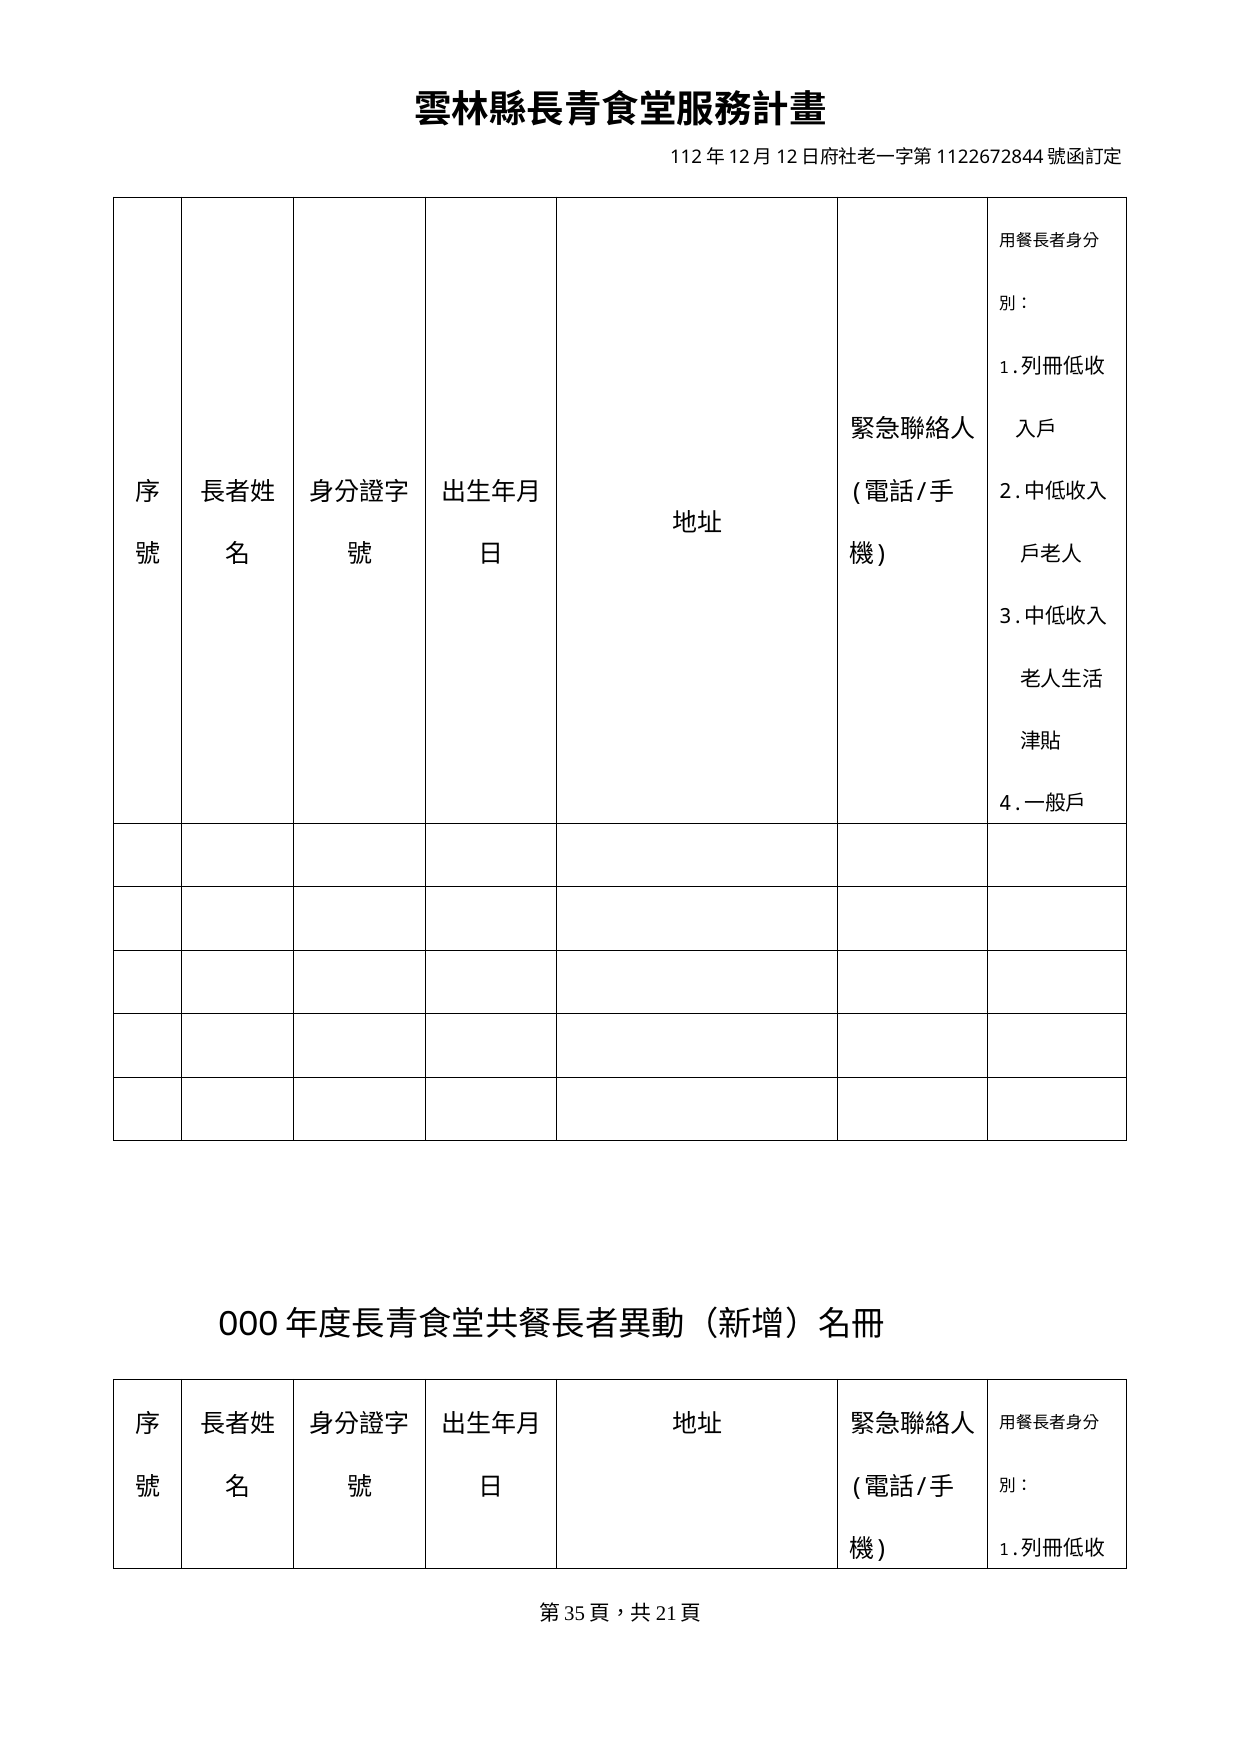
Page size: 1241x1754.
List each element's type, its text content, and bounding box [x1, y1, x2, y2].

table_cell [988, 1078, 1126, 1140]
table_cell [988, 887, 1126, 950]
table_cell [182, 887, 293, 950]
table_cell [114, 1014, 181, 1077]
table_cell [182, 824, 293, 886]
table_cell [426, 1014, 556, 1077]
table_cell [114, 824, 181, 886]
table_cell [838, 887, 987, 950]
table_cell [294, 887, 425, 950]
table_header 序號 [114, 1380, 181, 1567]
table_header 序號 [114, 198, 181, 823]
table_cell [838, 1014, 987, 1077]
table_header 身分證字號 [294, 1380, 425, 1567]
table_cell [557, 1014, 837, 1077]
table_header 用餐長者身分別： 1.列冊低收入戶 2.中低收入戶老人 3.中低收入老人生活津貼 4.一般戶 [988, 198, 1126, 823]
table_cell [426, 1078, 556, 1140]
table_header 身分證字號 [294, 198, 425, 823]
table_cell [838, 951, 987, 1013]
table_cell [294, 1014, 425, 1077]
table_header 地址 [557, 1380, 837, 1567]
table_cell [838, 824, 987, 886]
table_cell [182, 951, 293, 1013]
table_header 用餐長者身分別： 1.列冊低收 [988, 1380, 1126, 1567]
table_cell [426, 824, 556, 886]
table_header 緊急聯絡人 (電話/手機) [838, 1380, 987, 1567]
table_cell [294, 824, 425, 886]
table_cell [426, 951, 556, 1013]
table_cell [557, 824, 837, 886]
table_cell [294, 951, 425, 1013]
table_cell [114, 951, 181, 1013]
table_cell [838, 1078, 987, 1140]
table_cell [557, 1078, 837, 1140]
table_cell [182, 1014, 293, 1077]
table_cell [557, 951, 837, 1013]
table_header 長者姓名 [182, 1380, 293, 1567]
table_cell [114, 887, 181, 950]
table_header 緊急聯絡人 (電話/手機) [838, 198, 987, 823]
table_header 出生年月日 [426, 198, 556, 823]
table_cell [988, 824, 1126, 886]
text OOO年度長青食堂共餐長者異動（新增）名冊 [118, 1279, 1122, 1341]
table_cell [426, 887, 556, 950]
table_cell [294, 1078, 425, 1140]
table_header 地址 [557, 198, 837, 823]
table_header 長者姓名 [182, 198, 293, 823]
table_cell [988, 1014, 1126, 1077]
table_cell [557, 887, 837, 950]
table_cell [182, 1078, 293, 1140]
table_cell [988, 951, 1126, 1013]
table_cell [114, 1078, 181, 1140]
table_header 出生年月日 [426, 1380, 556, 1567]
